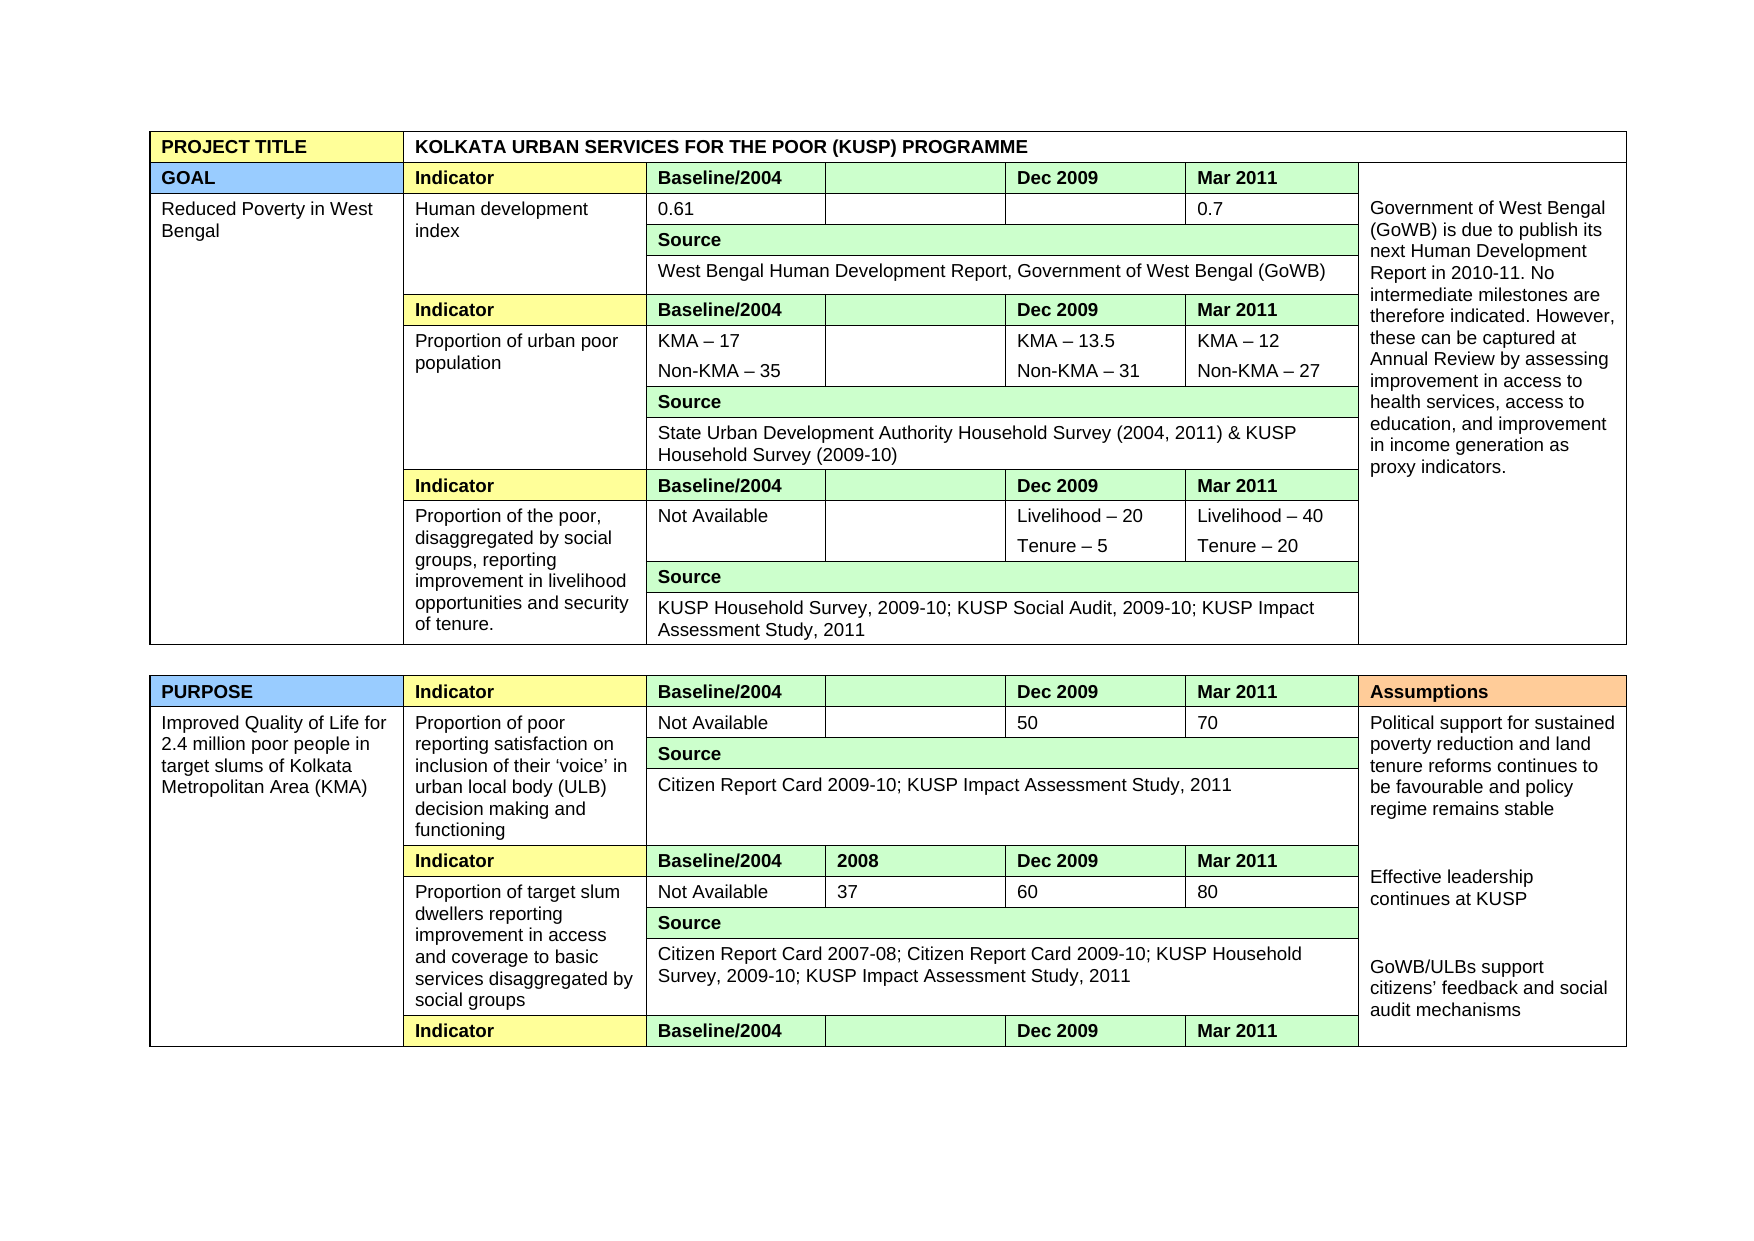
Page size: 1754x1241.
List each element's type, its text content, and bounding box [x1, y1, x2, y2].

table_cell Livelihood – 20 Tenure – 5 [1006, 501, 1185, 561]
table_cell GOAL [151, 163, 403, 193]
table_cell Dec 2009 [1006, 470, 1185, 500]
table_cell [826, 326, 1005, 386]
table_cell Indicator [404, 676, 646, 706]
table_cell [826, 1016, 1005, 1046]
table_cell Livelihood – 40 Tenure – 20 [1186, 501, 1358, 561]
table_cell Citizen Report Card 2009-10; KUSP Impact Assessment Study, 2011 [647, 769, 1358, 845]
table_cell Baseline/2004 [647, 1016, 825, 1046]
table_cell Dec 2009 [1006, 295, 1185, 325]
table_cell 0.7 [1186, 194, 1358, 224]
table_cell Proportion of urban poor population [404, 326, 646, 469]
table_cell [826, 163, 1005, 193]
table_cell Source [647, 225, 1358, 255]
table_cell Human development index [404, 194, 646, 294]
table_cell Mar 2011 [1186, 470, 1358, 500]
table_cell Citizen Report Card 2007-08; Citizen Report Card 2009-10; KUSP Household Survey, 2009-10; KUSP Impact Assessment Study, 2011 [647, 939, 1358, 1015]
table_cell Not Available [647, 877, 825, 907]
table_cell Source [647, 562, 1358, 592]
table_cell West Bengal Human Development Report, Government of West Bengal (GoWB) [647, 256, 1358, 294]
table_cell State Urban Development Authority Household Survey (2004, 2011) & KUSP Household Survey (2009-10) [647, 418, 1358, 469]
table_cell Source [647, 738, 1358, 768]
table_cell Not Available [647, 501, 825, 561]
table_cell Mar 2011 [1186, 295, 1358, 325]
table_cell [150, 645, 1626, 675]
table_cell Political support for sustained poverty reduction and land tenure reforms continues to be favourable and policy regime remains stable Effective leadership continues at KUSP GoWB/ULBs support citizens’ feedback and social audit mechanisms [1359, 707, 1626, 1046]
table_cell [826, 501, 1005, 561]
table_header PROJECT TITLE [151, 132, 403, 162]
table_cell 70 [1186, 707, 1358, 737]
table_cell Improved Quality of Life for 2.4 million poor people in target slums of Kolkata Metropolitan Area (KMA) [151, 707, 403, 1046]
table_cell Reduced Poverty in West Bengal [151, 194, 403, 644]
table_cell Dec 2009 [1006, 846, 1185, 876]
table_cell Dec 2009 [1006, 163, 1185, 193]
table_cell [826, 295, 1005, 325]
table_cell 0.61 [647, 194, 825, 224]
table_cell Source [647, 908, 1358, 938]
table_cell 2008 [826, 846, 1005, 876]
table_cell KMA – 17 Non-KMA – 35 [647, 326, 825, 386]
table_cell Government of West Bengal (GoWB) is due to publish its next Human Development Report in 2010-11. No intermediate milestones are therefore indicated. However, these can be captured at Annual Review by assessing improvement in access to health services, access to education, and improvement in income generation as proxy indicators. [1359, 163, 1626, 644]
table_cell Source [647, 387, 1358, 417]
table_cell Baseline/2004 [647, 163, 825, 193]
table_cell [826, 470, 1005, 500]
table_cell Mar 2011 [1186, 163, 1358, 193]
table_cell [1006, 194, 1185, 224]
table_cell KMA – 12 Non-KMA – 27 [1186, 326, 1358, 386]
table_cell Dec 2009 [1006, 1016, 1185, 1046]
table_cell 60 [1006, 877, 1185, 907]
table_cell KMA – 13.5 Non-KMA – 31 [1006, 326, 1185, 386]
table_cell Proportion of target slum dwellers reporting improvement in access and coverage to basic services disaggregated by social groups [404, 877, 646, 1015]
table_cell Mar 2011 [1186, 846, 1358, 876]
table_cell Proportion of the poor, disaggregated by social groups, reporting improvement in livelihood opportunities and security of tenure. [404, 501, 646, 644]
table_cell Assumptions [1359, 676, 1626, 706]
table_cell 37 [826, 877, 1005, 907]
table_cell Indicator [404, 1016, 646, 1046]
table_cell 50 [1006, 707, 1185, 737]
table_cell [826, 676, 1005, 706]
table_cell Not Available [647, 707, 825, 737]
table_cell Baseline/2004 [647, 470, 825, 500]
table_cell Dec 2009 [1006, 676, 1185, 706]
table_cell KUSP Household Survey, 2009-10; KUSP Social Audit, 2009-10; KUSP Impact Assessment Study, 2011 [647, 593, 1358, 644]
table_cell [826, 194, 1005, 224]
table_cell Proportion of poor reporting satisfaction on inclusion of their ‘voice’ in urban local body (ULB) decision making and functioning [404, 707, 646, 845]
table_cell Baseline/2004 [647, 676, 825, 706]
table_cell Indicator [404, 163, 646, 193]
table_cell PURPOSE [151, 676, 403, 706]
table_header KOLKATA URBAN SERVICES FOR THE POOR (KUSP) PROGRAMME [404, 132, 1626, 162]
table_cell Mar 2011 [1186, 676, 1358, 706]
table_cell 80 [1186, 877, 1358, 907]
table_cell Mar 2011 [1186, 1016, 1358, 1046]
table_cell Baseline/2004 [647, 846, 825, 876]
table_cell Indicator [404, 470, 646, 500]
table_cell Indicator [404, 846, 646, 876]
table_cell [826, 707, 1005, 737]
table_cell Baseline/2004 [647, 295, 825, 325]
table_cell Indicator [404, 295, 646, 325]
